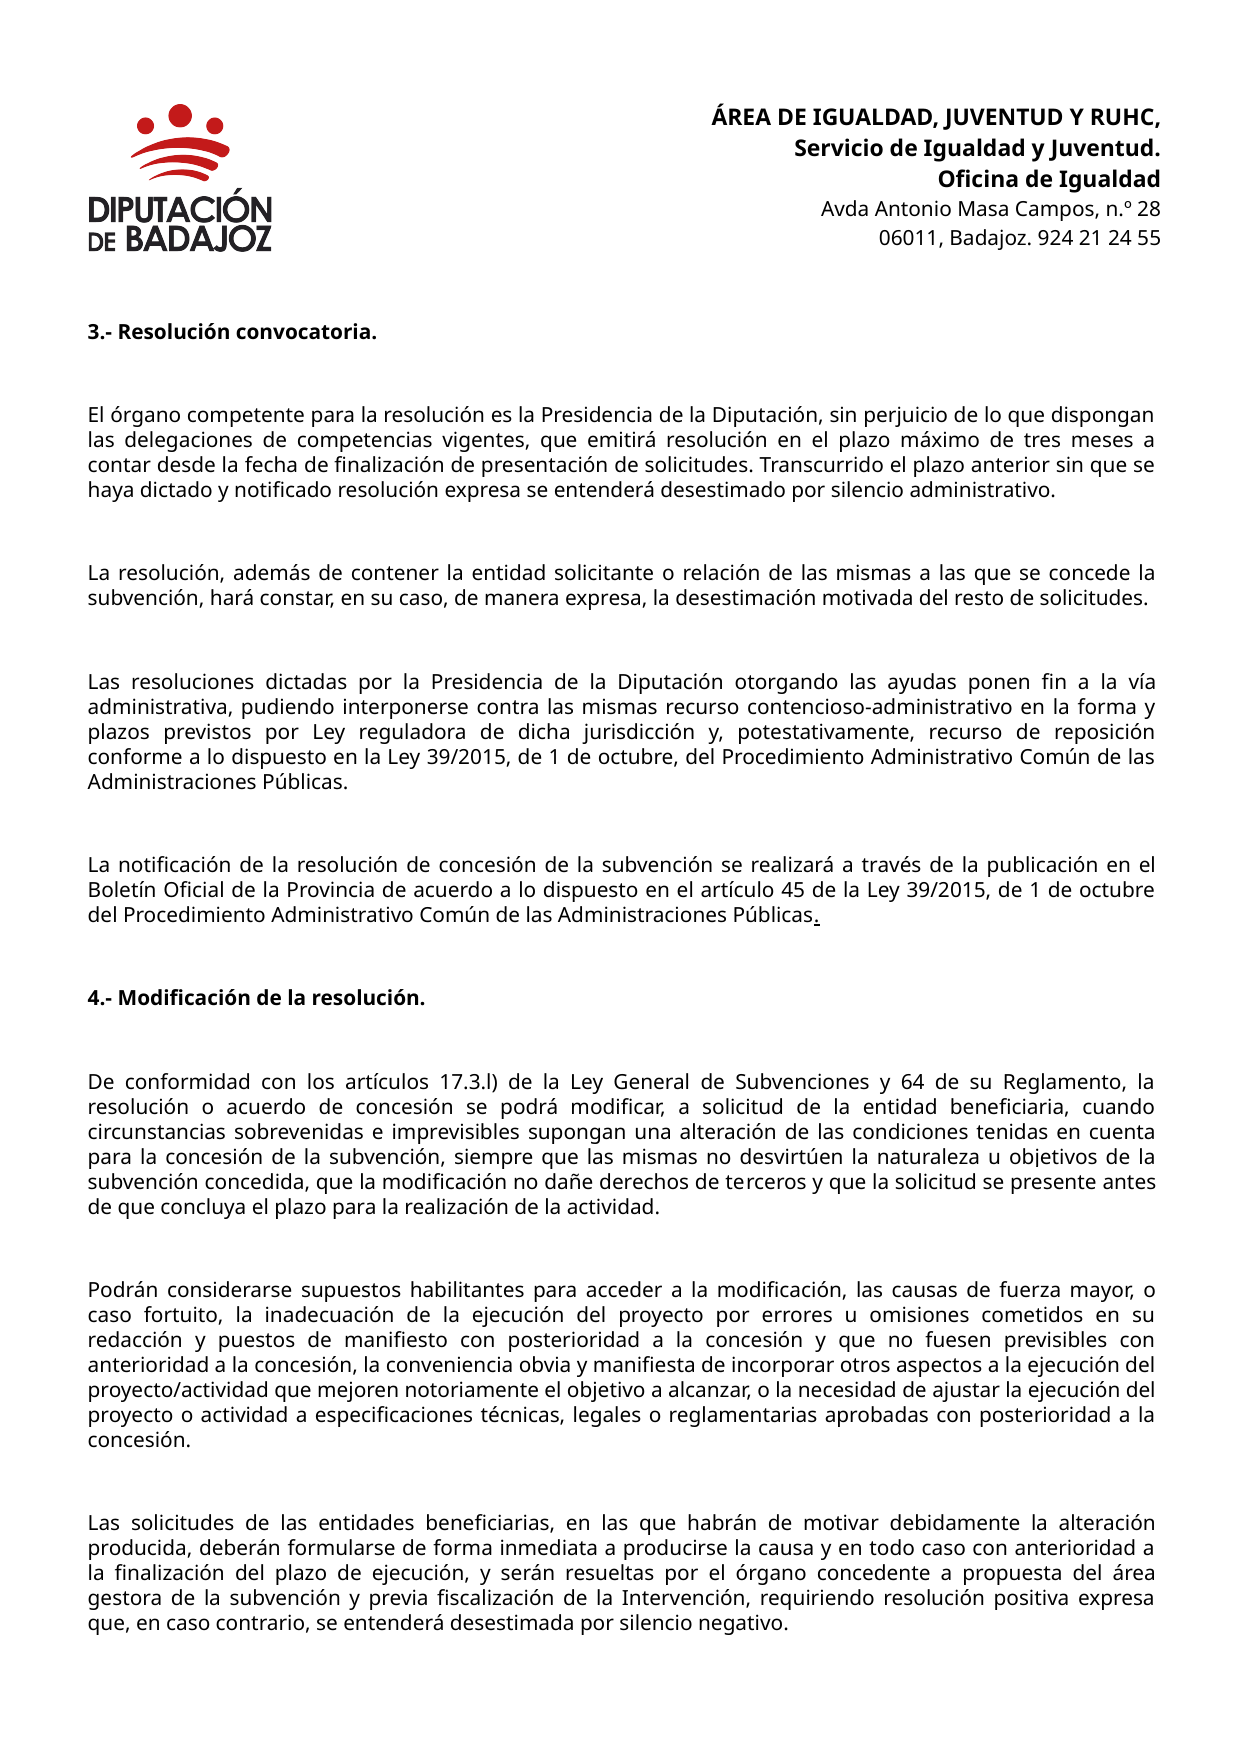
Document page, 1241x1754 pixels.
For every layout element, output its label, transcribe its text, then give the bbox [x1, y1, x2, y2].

text Podrán considerarse supuestos habilitantes para acceder a la modificación, las causas de fuerza mayor, o caso fortuito, la inadecuación de la ejecución del proyecto por errores u omisiones cometidos en su redacción y puestos de manifiesto con posterioridad a la concesión y que no fuesen previsibles con anterioridad a la concesión, la conveniencia obvia y manifiesta de incorporar otros aspectos a la ejecución del proyecto/actividad que mejoren notoriamente el objetivo a alcanzar, o la necesidad de ajustar la ejecución del proyecto o actividad a especificaciones técnicas, legales o reglamentarias aprobadas con posterioridad a la concesión. [87, 1277, 1157, 1452]
text 3.- Resolución convocatoria. [87, 319, 1157, 344]
text Las resoluciones dictadas por la Presidencia de la Diputación otorgando las ayudas ponen fin a la vía administrativa, pudiendo interponerse contra las mismas recurso contencioso-administrativo en la forma y plazos previstos por Ley reguladora de dicha jurisdicción y, potestativamente, recurso de reposición conforme a lo dispuesto en la Ley 39/2015, de 1 de octubre, del Procedimiento Administrativo Común de las Administraciones Públicas. [87, 669, 1157, 794]
text De conformidad con los artículos 17.3.l) de la Ley General de Subvenciones y 64 de su Reglamento, la resolución o acuerdo de concesión se podrá modificar, a solicitud de la entidad beneficiaria, cuando circunstancias sobrevenidas e imprevisibles supongan una alteración de las condiciones tenidas en cuenta para la concesión de la subvención, siempre que las mismas no desvirtúen la naturaleza u objetivos de la subvención concedida, que la modificación no dañe derechos de terceros y que la solicitud se presente antes de que concluya el plazo para la realización de la actividad. [87, 1069, 1157, 1219]
text Las solicitudes de las entidades beneficiarias, en las que habrán de motivar debidamente la alteración producida, deberán formularse de forma inmediata a producirse la causa y en todo caso con anterioridad a la finalización del plazo de ejecución, y serán resueltas por el órgano concedente a propuesta del área gestora de la subvención y previa fiscalización de la Intervención, requiriendo resolución positiva expresa que, en caso contrario, se entenderá desestimada por silencio negativo. [87, 1511, 1157, 1636]
text El órgano competente para la resolución es la Presidencia de la Diputación, sin perjuicio de lo que dispongan las delegaciones de competencias vigentes, que emitirá resolución en el plazo máximo de tres meses a contar desde la fecha de finalización de presentación de solicitudes. Transcurrido el plazo anterior sin que se haya dictado y notificado resolución expresa se entenderá desestimado por silencio administrativo. [87, 402, 1157, 502]
text 4.- Modificación de la resolución. [87, 986, 1157, 1011]
text La notificación de la resolución de concesión de la subvención se realizará a través de la publicación en el Boletín Oficial de la Provincia de acuerdo a lo dispuesto en el artículo 45 de la Ley 39/2015, de 1 de octubre del Procedimiento Administrativo Común de las Administraciones Públicas. [87, 852, 1157, 927]
text La resolución, además de contener la entidad solicitante o relación de las mismas a las que se concede la subvención, hará constar, en su caso, de manera expresa, la desestimación motivada del resto de solicitudes. [87, 561, 1157, 611]
